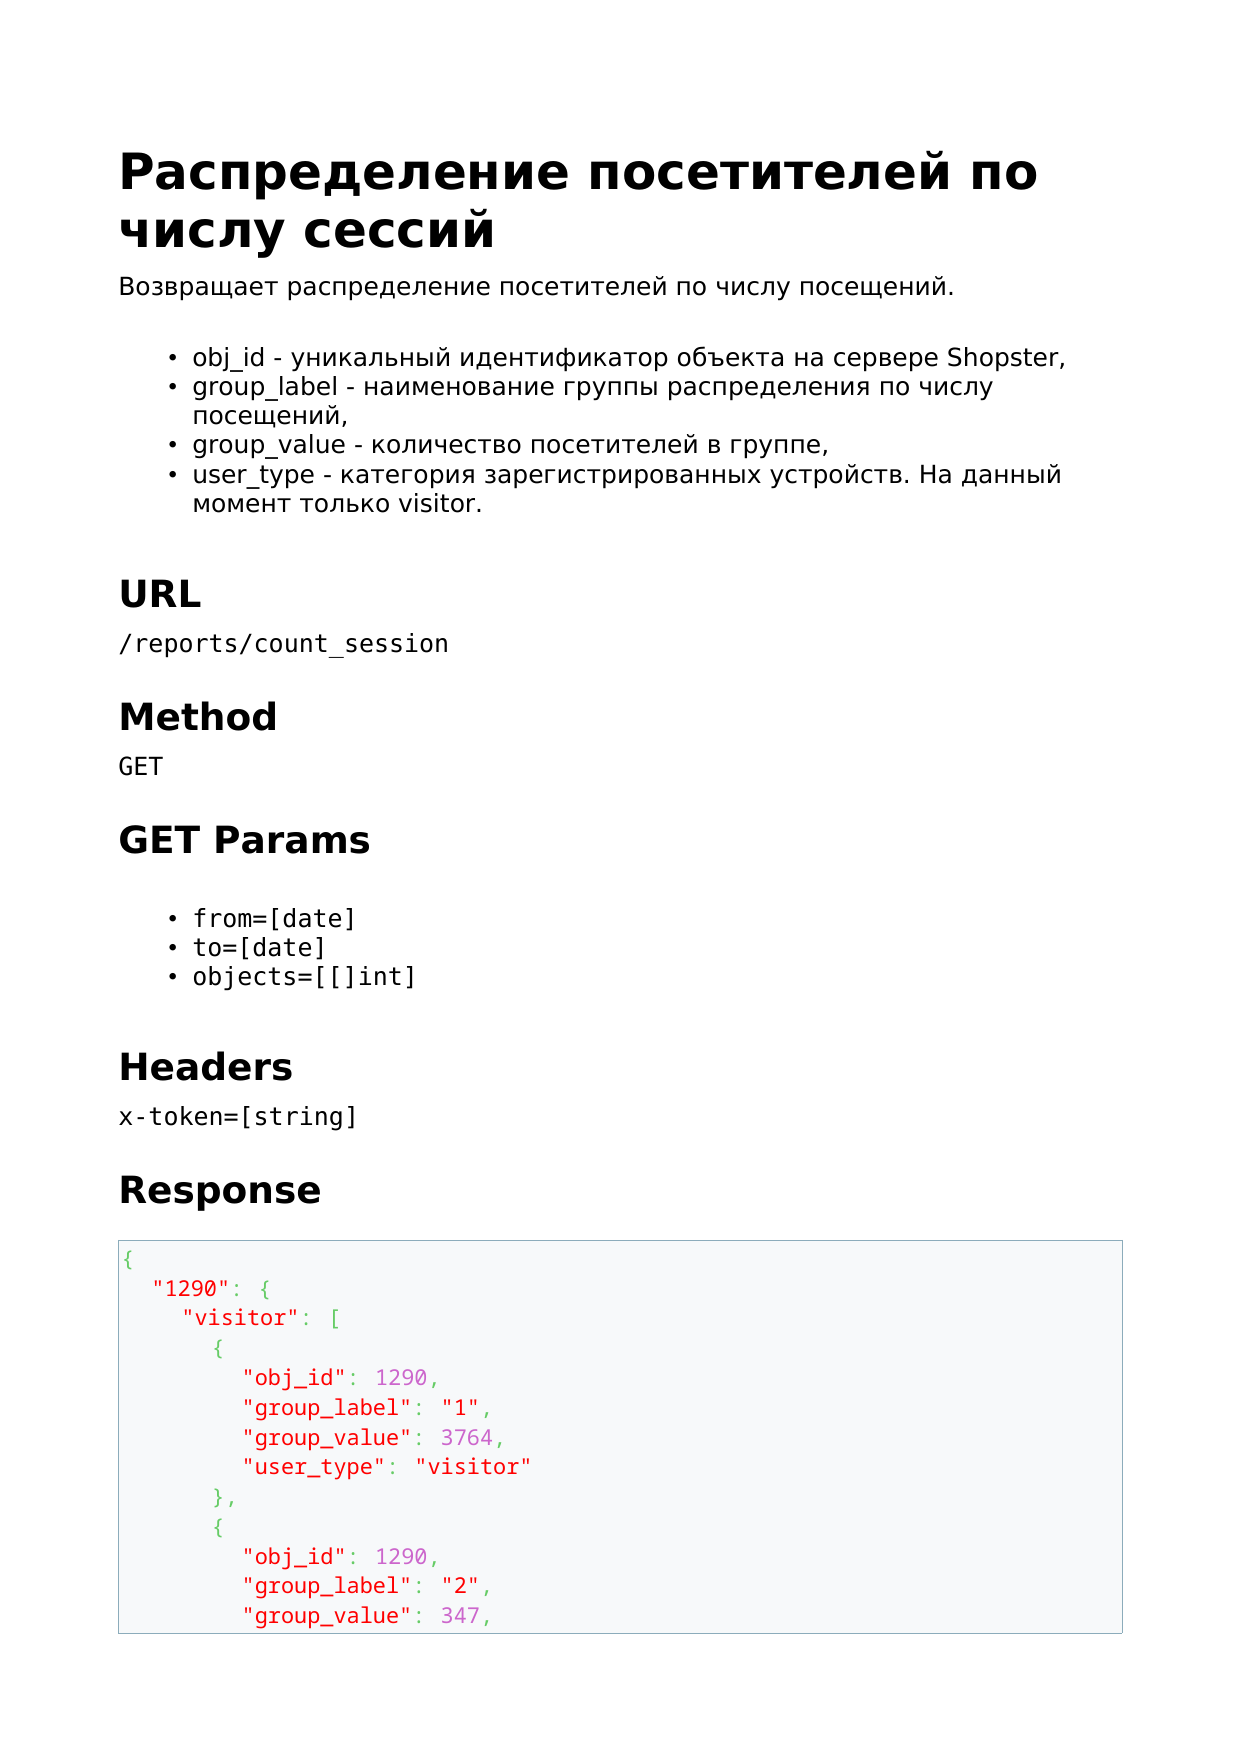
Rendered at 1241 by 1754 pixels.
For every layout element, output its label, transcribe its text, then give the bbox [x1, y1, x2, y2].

list to=[date] [177, 933, 1122, 962]
list from=[date] [177, 904, 1122, 933]
text x-token=[string] [118, 1102, 1122, 1131]
subtitle Method [118, 696, 1122, 739]
table_header { "1290": { "visitor": [ { "obj_id": 1290, "group_label": "1", "group_value": 3764, "user_type": "visitor" }, { "obj_id": 1290, "group_label": "2", "group_value": 347, [119, 1241, 1122, 1633]
list user_type - категория зарегистрированных устройств. На данный момент только visitor. [177, 460, 1122, 518]
text /reports/count_session [118, 629, 1122, 658]
list obj_id - уникальный идентификатор объекта на сервере Shopster, [177, 343, 1122, 372]
list group_value - количество посетителей в группе, [177, 431, 1122, 460]
subtitle Response [118, 1169, 1122, 1212]
subtitle URL [118, 573, 1122, 616]
text GET [118, 752, 1122, 781]
subtitle Headers [118, 1046, 1122, 1089]
list group_label - наименование группы распределения по числу посещений, [177, 372, 1122, 431]
list objects=[[]int] [177, 962, 1122, 991]
subtitle GET Params [118, 818, 1122, 862]
subtitle Распределение посетителей по числу сессий [118, 143, 1122, 259]
text Возвращает распределение посетителей по числу посещений. [118, 272, 1122, 301]
